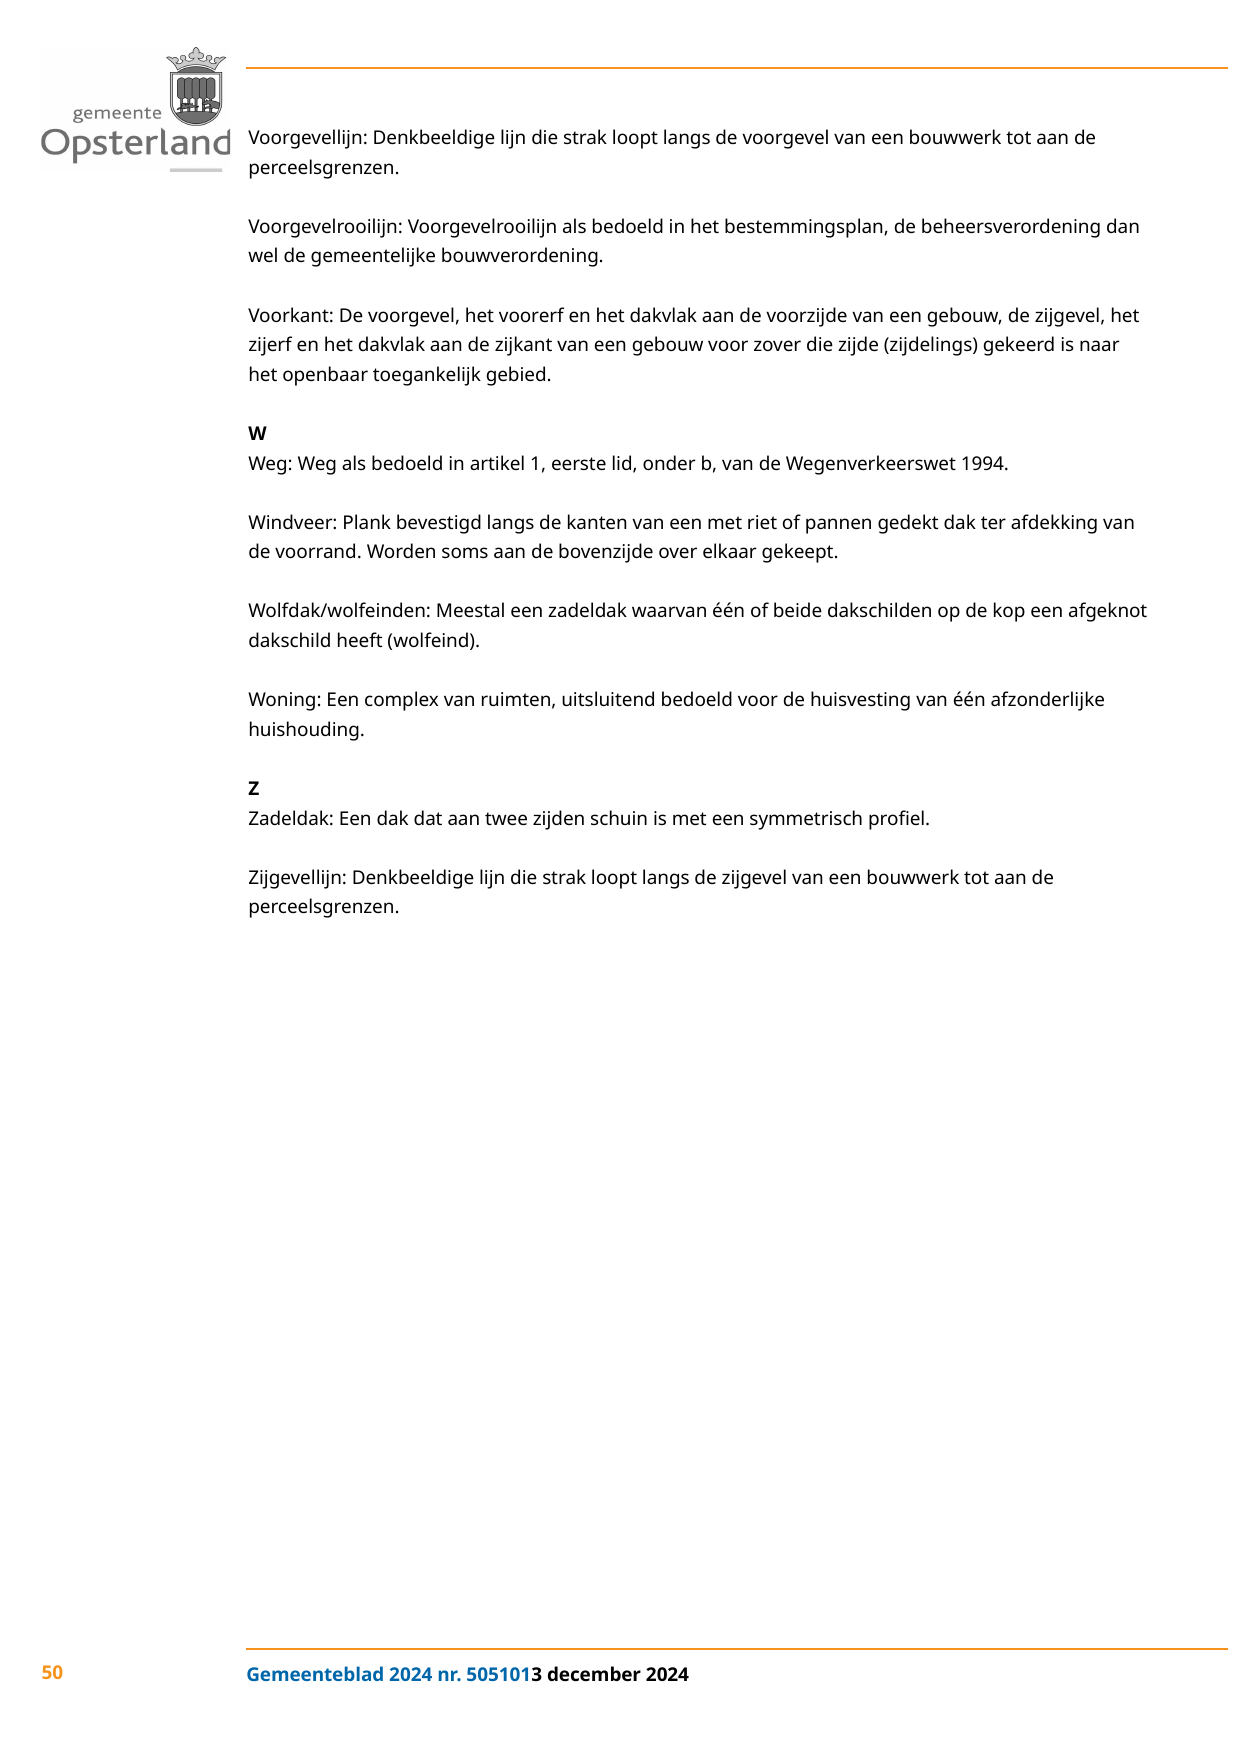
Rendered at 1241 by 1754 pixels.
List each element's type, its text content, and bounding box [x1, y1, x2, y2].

text Wolfdak/wolfeinden: Meestal een zadeldak waarvan één of beide dakschilden op de kop een afgeknot dakschild heeft (wolfeind). [248, 598, 1152, 653]
text Windveer: Plank bevestigd langs de kanten van een met riet of pannen gedekt dak ter afdekking van de voorrand. Worden soms aan de bovenzijde over elkaar gekeept. [248, 509, 1152, 564]
text Voorkant: De voorgevel, het voorerf en het dakvlak aan de voorzijde van een gebouw, de zijgevel, het zijerf en het dakvlak aan de zijkant van een gebouw voor zover die zijde (zijdelings) gekeerd is naar het openbaar toegankelijk gebied. [248, 302, 1152, 387]
text Voorgevellijn: Denkbeeldige lijn die strak loopt langs de voorgevel van een bouwwerk tot aan de perceelsgrenzen. [248, 124, 1152, 180]
text Z [248, 775, 1152, 801]
picture [41, 47, 231, 172]
text Zijgevellijn: Denkbeeldige lijn die strak loopt langs de zijgevel van een bouwwerk tot aan de perceelsgrenzen. [248, 864, 1152, 919]
text Zadeldak: Een dak dat aan twee zijden schuin is met een symmetrisch profiel. [248, 805, 1152, 831]
text Weg: Weg als bedoeld in artikel 1, eerste lid, onder b, van de Wegenverkeerswet 1994. [248, 450, 1152, 476]
text Voorgevelrooilijn: Voorgevelrooilijn als bedoeld in het bestemmingsplan, de beheersverordening dan wel de gemeentelijke bouwverordening. [248, 213, 1152, 268]
text Woning: Een complex van ruimten, uitsluitend bedoeld voor de huisvesting van één afzonderlijke huishouding. [248, 686, 1152, 742]
text W [248, 420, 1152, 446]
